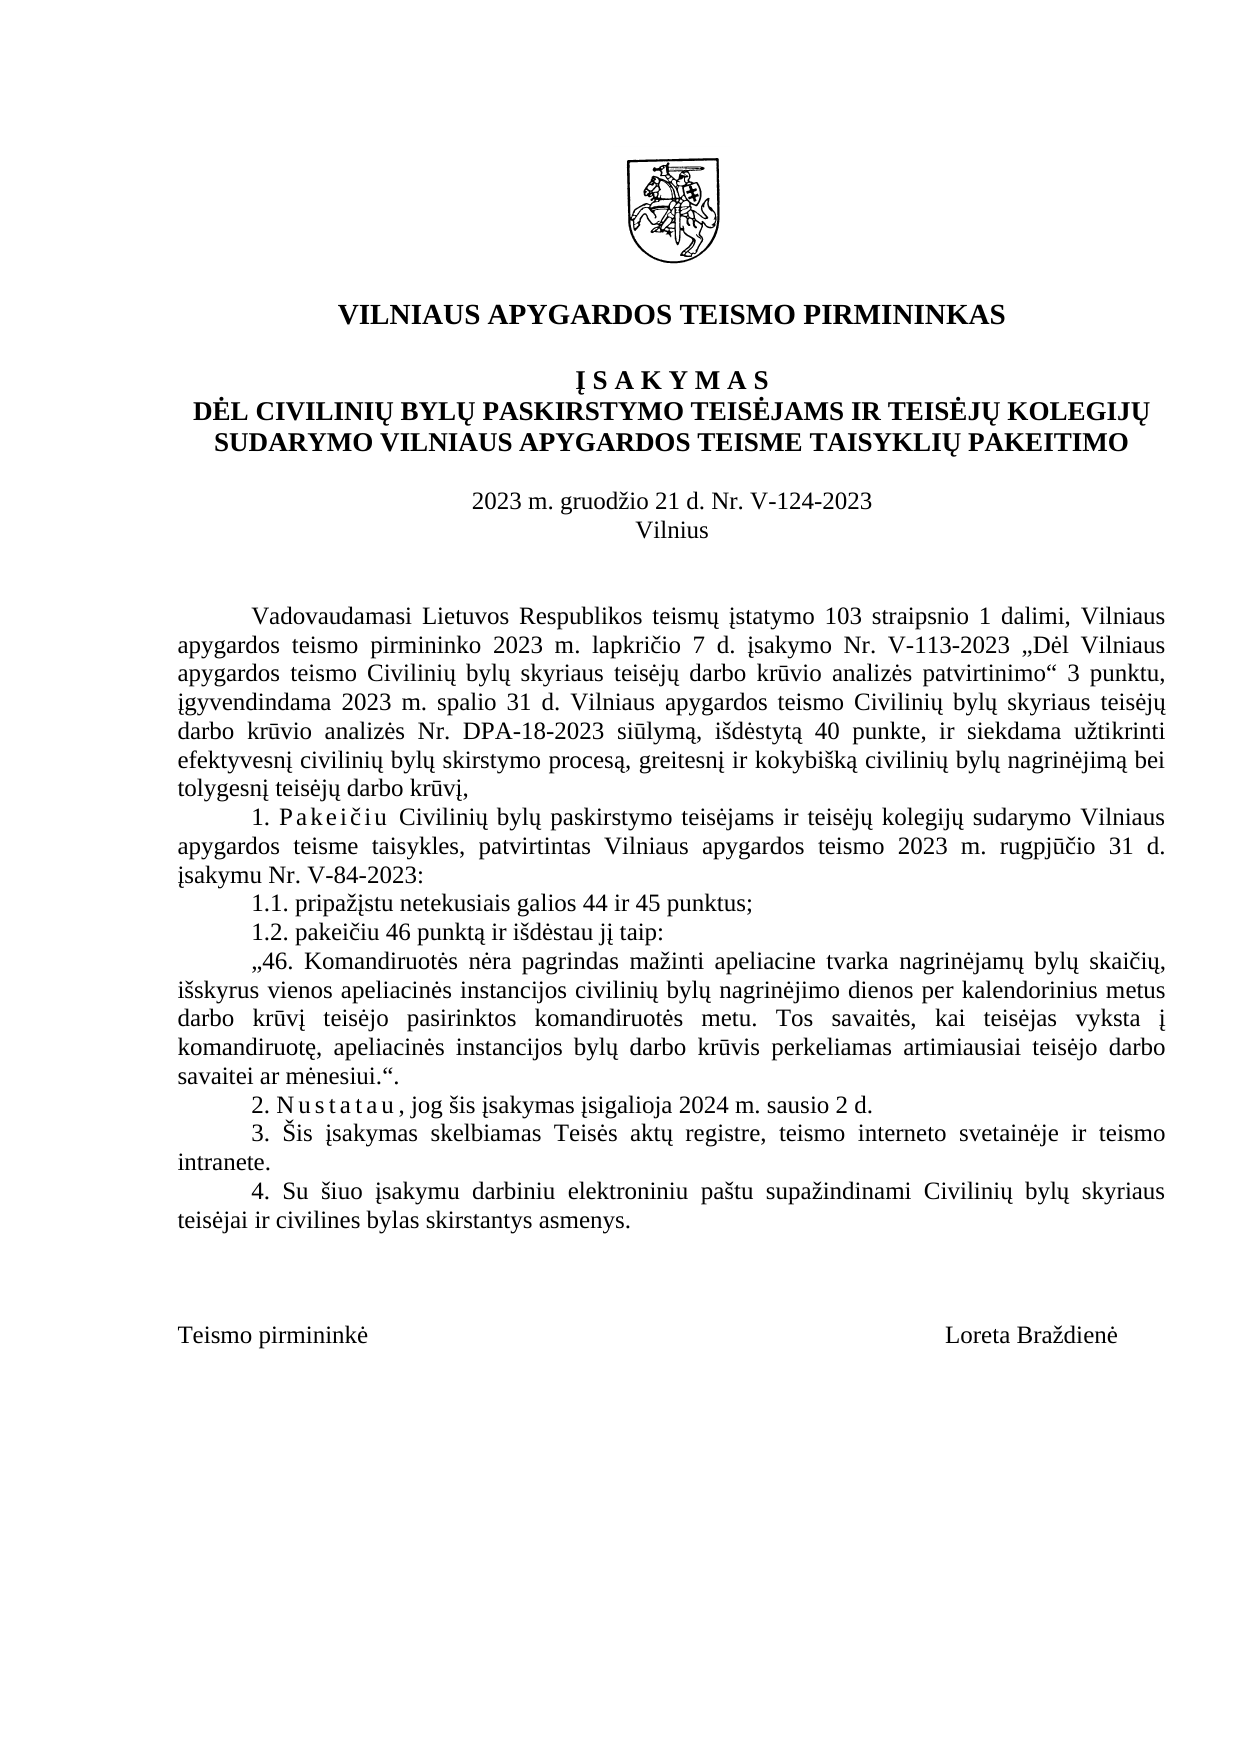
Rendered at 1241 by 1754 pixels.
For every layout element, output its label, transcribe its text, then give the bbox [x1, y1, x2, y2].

text Vilnius [177, 515, 1167, 543]
text 2. Nustatau, jog šis įsakymas įsigalioja 2024 m. sausio 2 d. [177, 1090, 1167, 1118]
text „46. Komandiruotės nėra pagrindas mažinti apeliacine tvarka nagrinėjamų bylų skaičių, išskyrus vienos apeliacinės instancijos civilinių bylų nagrinėjimo dienos per kalendorinius metus darbo krūvį teisėjo pasirinktos komandiruotės metu. Tos savaitės, kai teisėjas vyksta į komandiruotę, apeliacinės instancijos bylų darbo krūvis perkeliamas artimiausiai teisėjo darbo savaitei ar mėnesiui.“. [177, 946, 1167, 1090]
text DĖL CIVILINIŲ BYLŲ PASKIRSTYMO TEISĖJAMS IR TEISĖJŲ KOLEGIJŲ SUDARYMO VILNIAUS APYGARDOS TEISME TAISYKLIŲ PAKEITIMO [177, 395, 1167, 457]
text Teismo pirmininkė Loreta Braždienė [177, 1320, 1167, 1348]
text Į S A K Y M A S [177, 364, 1167, 395]
text VILNIAUS APYGARDOS TEISMO PIRMININKAS [177, 297, 1167, 330]
text 1.2. pakeičiu 46 punktą ir išdėstau jį taip: [177, 917, 1167, 946]
text 2023 m. gruodžio 21 d. Nr. V-124-2023 [177, 486, 1167, 515]
text 4. Su šiuo įsakymu darbiniu elektroniniu paštu supažindinami Civilinių bylų skyriaus teisėjai ir civilines bylas skirstantys asmenys. [177, 1176, 1167, 1233]
text 1. Pakeičiu Civilinių bylų paskirstymo teisėjams ir teisėjų kolegijų sudarymo Vilniaus apygardos teisme taisykles, patvirtintas Vilniaus apygardos teismo 2023 m. rugpjūčio 31 d. įsakymu Nr. V-84-2023: [177, 802, 1167, 888]
text 1.1. pripažįstu netekusiais galios 44 ir 45 punktus; [177, 888, 1167, 917]
text 3. Šis įsakymas skelbiamas Teisės aktų registre, teismo interneto svetainėje ir teismo intranete. [177, 1118, 1167, 1176]
text Vadovaudamasi Lietuvos Respublikos teismų įstatymo 103 straipsnio 1 dalimi, Vilniaus apygardos teismo pirmininko 2023 m. lapkričio 7 d. įsakymo Nr. V-113-2023 „Dėl Vilniaus apygardos teismo Civilinių bylų skyriaus teisėjų darbo krūvio analizės patvirtinimo“ 3 punktu, įgyvendindama 2023 m. spalio 31 d. Vilniaus apygardos teismo Civilinių bylų skyriaus teisėjų darbo krūvio analizės Nr. DPA-18-2023 siūlymą, išdėstytą 40 punkte, ir siekdama užtikrinti efektyvesnį civilinių bylų skirstymo procesą, greitesnį ir kokybišką civilinių bylų nagrinėjimą bei tolygesnį teisėjų darbo krūvį, [177, 601, 1167, 802]
